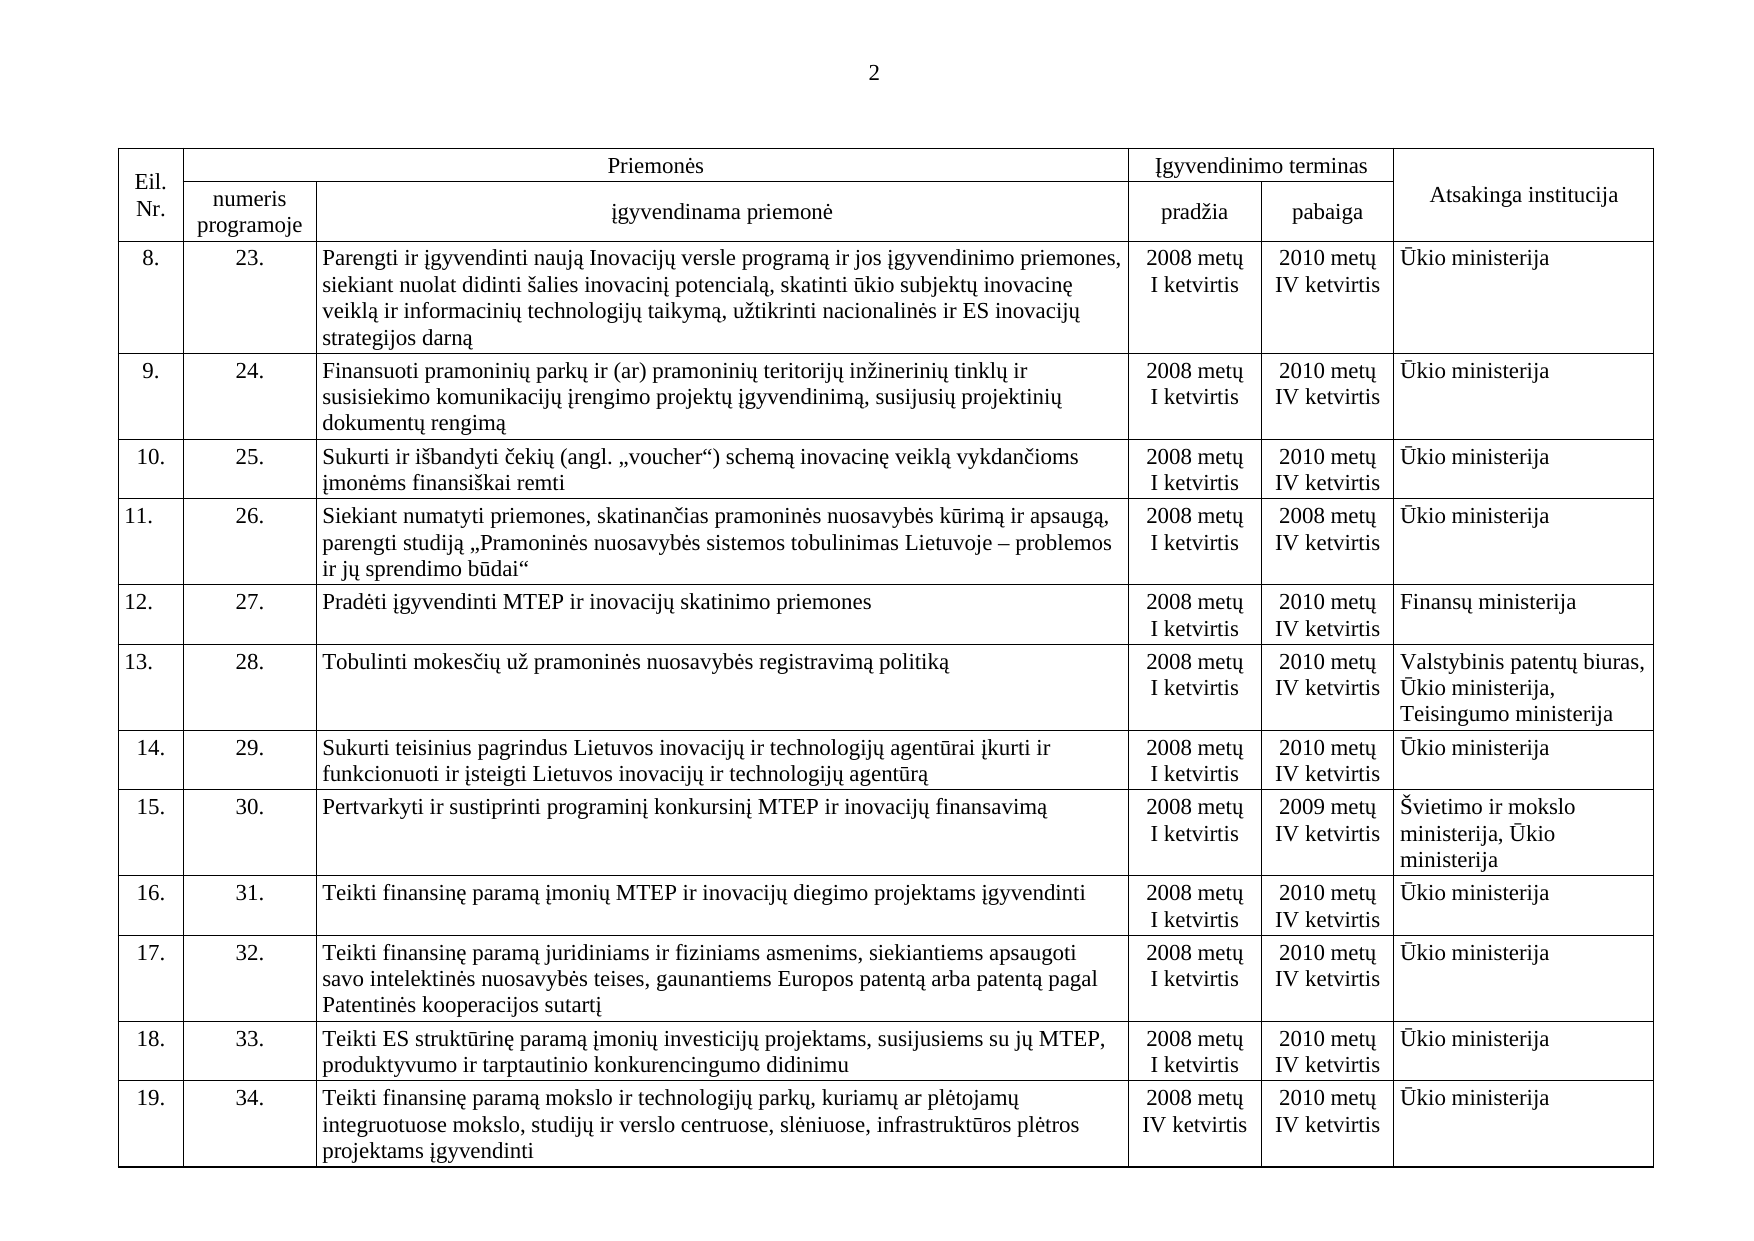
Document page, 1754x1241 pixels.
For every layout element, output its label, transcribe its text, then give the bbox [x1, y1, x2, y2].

table_cell 2010 metų IV ketvirtis [1262, 876, 1393, 935]
table_cell Finansų ministerija [1394, 585, 1653, 644]
table_cell Pradėti įgyvendinti MTEP ir inovacijų skatinimo priemones [317, 585, 1128, 644]
table_cell 25. [184, 440, 316, 498]
table_cell 2008 metų I ketvirtis [1129, 499, 1261, 584]
table_cell Finansuoti pramoninių parkų ir (ar) pramoninių teritorijų inžinerinių tinklų ir susisiekimo komunikacijų įrengimo projektų įgyvendinimą, susijusių projektinių dokumentų rengimą [317, 354, 1128, 439]
table_cell Teikti finansinę paramą įmonių MTEP ir inovacijų diegimo projektams įgyvendinti [317, 876, 1128, 935]
table_header Priemonės [184, 149, 1128, 181]
table_cell Ūkio ministerija [1394, 1081, 1653, 1166]
table_cell 2008 metų IV ketvirtis [1129, 1081, 1261, 1166]
table_cell 2008 metų I ketvirtis [1129, 440, 1261, 498]
table_cell Siekiant numatyti priemones, skatinančias pramoninės nuosavybės kūrimą ir apsaugą, parengti studiją „Pramoninės nuosavybės sistemos tobulinimas Lietuvoje – problemos ir jų sprendimo būdai“ [317, 499, 1128, 584]
table_header Eil. Nr. [119, 149, 183, 241]
table_cell pradžia [1129, 182, 1261, 241]
table_cell 32. [184, 936, 316, 1021]
table_cell 15. [119, 790, 183, 875]
table_cell Teikti finansinę paramą mokslo ir technologijų parkų, kuriamų ar plėtojamų integruotuose mokslo, studijų ir verslo centruose, slėniuose, infrastruktūros plėtros projektams įgyvendinti [317, 1081, 1128, 1166]
table_cell Tobulinti mokesčių už pramoninės nuosavybės registravimą politiką [317, 645, 1128, 730]
table_cell 2010 metų IV ketvirtis [1262, 354, 1393, 439]
table_cell 2008 metų I ketvirtis [1129, 936, 1261, 1021]
table_cell įgyvendinama priemonė [317, 182, 1128, 241]
table_cell 23. [184, 242, 316, 353]
table_cell Ūkio ministerija [1394, 936, 1653, 1021]
table_cell Ūkio ministerija [1394, 354, 1653, 439]
table_cell 2008 metų IV ketvirtis [1262, 499, 1393, 584]
table_cell 2010 metų IV ketvirtis [1262, 585, 1393, 644]
table_cell 2008 metų I ketvirtis [1129, 645, 1261, 730]
table_header Atsakinga institucija [1394, 149, 1653, 241]
table_cell 31. [184, 876, 316, 935]
table_cell Ūkio ministerija [1394, 1022, 1653, 1080]
table_cell 13. [119, 645, 183, 730]
table_cell 2010 metų IV ketvirtis [1262, 731, 1393, 789]
table_cell Sukurti ir išbandyti čekių (angl. „voucher“) schemą inovacinę veiklą vykdančioms įmonėms finansiškai remti [317, 440, 1128, 498]
table_cell numeris programoje [184, 182, 316, 241]
table_cell 24. [184, 354, 316, 439]
table_cell 2008 metų I ketvirtis [1129, 876, 1261, 935]
table_cell 26. [184, 499, 316, 584]
table_cell 2009 metų IV ketvirtis [1262, 790, 1393, 875]
table_cell 10. [119, 440, 183, 498]
table_cell 2008 metų I ketvirtis [1129, 354, 1261, 439]
table_cell 2008 metų I ketvirtis [1129, 731, 1261, 789]
table_cell Parengti ir įgyvendinti naują Inovacijų versle programą ir jos įgyvendinimo priemones, siekiant nuolat didinti šalies inovacinį potencialą, skatinti ūkio subjektų inovacinę veiklą ir informacinių technologijų taikymą, užtikrinti nacionalinės ir ES inovacijų strategijos darną [317, 242, 1128, 353]
table_cell 2010 metų IV ketvirtis [1262, 1022, 1393, 1080]
table_cell 16. [119, 876, 183, 935]
table_cell 18. [119, 1022, 183, 1080]
table_cell 9. [119, 354, 183, 439]
table_cell 2008 metų I ketvirtis [1129, 790, 1261, 875]
table_cell 27. [184, 585, 316, 644]
table_cell 2010 metų IV ketvirtis [1262, 440, 1393, 498]
table_cell 8. [119, 242, 183, 353]
table_cell 29. [184, 731, 316, 789]
table_cell Teikti finansinę paramą juridiniams ir fiziniams asmenims, siekiantiems apsaugoti savo intelektinės nuosavybės teises, gaunantiems Europos patentą arba patentą pagal Patentinės kooperacijos sutartį [317, 936, 1128, 1021]
table_cell 11. [119, 499, 183, 584]
table_cell 19. [119, 1081, 183, 1166]
table_cell Ūkio ministerija [1394, 499, 1653, 584]
table_cell 2010 metų IV ketvirtis [1262, 242, 1393, 353]
table_cell 34. [184, 1081, 316, 1166]
table_cell Teikti ES struktūrinę paramą įmonių investicijų projektams, susijusiems su jų MTEP, produktyvumo ir tarptautinio konkurencingumo didinimu [317, 1022, 1128, 1080]
table_cell Sukurti teisinius pagrindus Lietuvos inovacijų ir technologijų agentūrai įkurti ir funkcionuoti ir įsteigti Lietuvos inovacijų ir technologijų agentūrą [317, 731, 1128, 789]
table_cell 2008 metų I ketvirtis [1129, 242, 1261, 353]
table_cell 14. [119, 731, 183, 789]
table_cell 17. [119, 936, 183, 1021]
table_cell Švietimo ir mokslo ministerija, Ūkio ministerija [1394, 790, 1653, 875]
table_cell 2008 metų I ketvirtis [1129, 585, 1261, 644]
table_cell Ūkio ministerija [1394, 440, 1653, 498]
table_cell Ūkio ministerija [1394, 876, 1653, 935]
table_cell 2008 metų I ketvirtis [1129, 1022, 1261, 1080]
table_cell Ūkio ministerija [1394, 731, 1653, 789]
table_cell 28. [184, 645, 316, 730]
table_cell 2010 metų IV ketvirtis [1262, 1081, 1393, 1166]
table_cell 2010 metų IV ketvirtis [1262, 936, 1393, 1021]
table_cell 2010 metų IV ketvirtis [1262, 645, 1393, 730]
table_cell Valstybinis patentų biuras, Ūkio ministerija, Teisingumo ministerija [1394, 645, 1653, 730]
table_cell 33. [184, 1022, 316, 1080]
table_cell Pertvarkyti ir sustiprinti programinį konkursinį MTEP ir inovacijų finansavimą [317, 790, 1128, 875]
table_cell pabaiga [1262, 182, 1393, 241]
table_header Įgyvendinimo terminas [1129, 149, 1393, 181]
table_cell 30. [184, 790, 316, 875]
table_cell Ūkio ministerija [1394, 242, 1653, 353]
table_cell 12. [119, 585, 183, 644]
